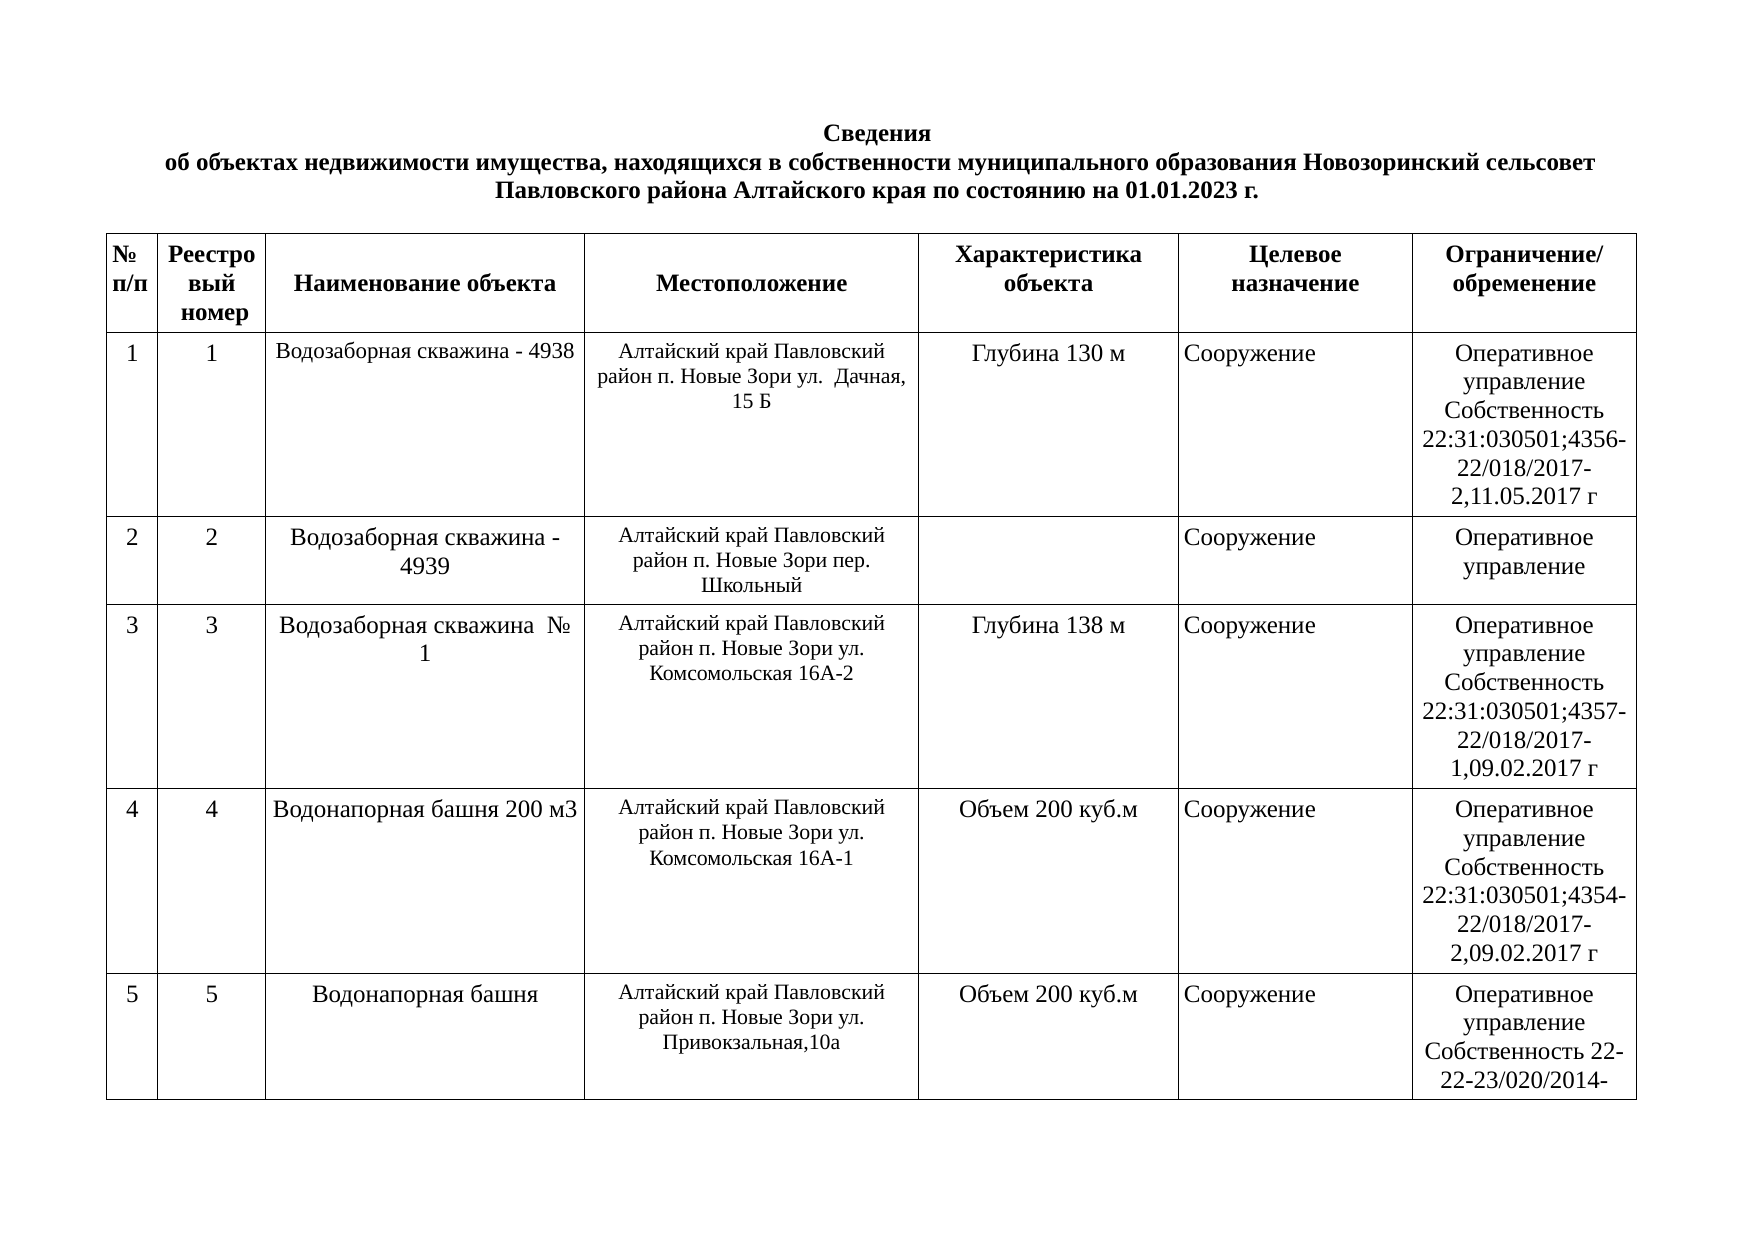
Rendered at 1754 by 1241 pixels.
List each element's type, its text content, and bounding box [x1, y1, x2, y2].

table_header Наименование объекта [266, 234, 584, 331]
table_cell Оперативное управление Собственность 22-22-23/020/2014- [1413, 974, 1636, 1099]
table_header № п/п [107, 234, 157, 331]
text об объектах недвижимости имущества, находящихся в собственности муниципального образования Новозоринский сельсовет Павловского района Алтайского края по состоянию на 01.01.2023 г. [118, 147, 1636, 204]
table_header Характеристика объекта [919, 234, 1178, 331]
table_header Целевое назначение [1179, 234, 1412, 331]
table_cell Алтайский край Павловский район п. Новые Зори ул. Комсомольская 16А-2 [585, 605, 918, 788]
table_header Местоположение [585, 234, 918, 331]
table_cell Объем 200 куб.м [919, 974, 1178, 1099]
table_cell Алтайский край Павловский район п. Новые Зори ул. Комсомольская 16А-1 [585, 789, 918, 972]
table_cell 5 [107, 974, 157, 1099]
table_cell Сооружение [1179, 974, 1412, 1099]
table_cell 4 [107, 789, 157, 972]
table_cell Алтайский край Павловский район п. Новые Зори пер. Школьный [585, 517, 918, 603]
table_cell Водозаборная скважина № 1 [266, 605, 584, 788]
table_cell 5 [158, 974, 265, 1099]
text Сведения [118, 118, 1636, 147]
table_cell 2 [107, 517, 157, 603]
table_cell Сооружение [1179, 333, 1412, 516]
table_cell [919, 517, 1178, 603]
table_cell Водонапорная башня 200 м3 [266, 789, 584, 972]
table_cell Водозаборная скважина - 4938 [266, 333, 584, 516]
table_cell Алтайский край Павловский район п. Новые Зори ул. Дачная, 15 Б [585, 333, 918, 516]
table_cell 3 [158, 605, 265, 788]
table_header Реестровый номер [158, 234, 265, 331]
table_cell Алтайский край Павловский район п. Новые Зори ул. Привокзальная,10а [585, 974, 918, 1099]
table_cell Водонапорная башня [266, 974, 584, 1099]
table_cell Оперативное управление Собственность 22:31:030501;4354-22/018/2017-2,09.02.2017 г [1413, 789, 1636, 972]
table_cell Сооружение [1179, 605, 1412, 788]
table_header Ограничение/ обременение [1413, 234, 1636, 331]
table_cell Оперативное управление Собственность 22:31:030501;4357-22/018/2017-1,09.02.2017 г [1413, 605, 1636, 788]
table_cell 3 [107, 605, 157, 788]
table_cell 1 [107, 333, 157, 516]
table_cell Сооружение [1179, 517, 1412, 603]
table_cell Объем 200 куб.м [919, 789, 1178, 972]
table_cell Водозаборная скважина - 4939 [266, 517, 584, 603]
table_cell 1 [158, 333, 265, 516]
table_cell Сооружение [1179, 789, 1412, 972]
table_cell Глубина 138 м [919, 605, 1178, 788]
table_cell 4 [158, 789, 265, 972]
table_cell Глубина 130 м [919, 333, 1178, 516]
table_cell Оперативное управление [1413, 517, 1636, 603]
table_cell Оперативное управление Собственность 22:31:030501;4356-22/018/2017-2,11.05.2017 г [1413, 333, 1636, 516]
table_cell 2 [158, 517, 265, 603]
